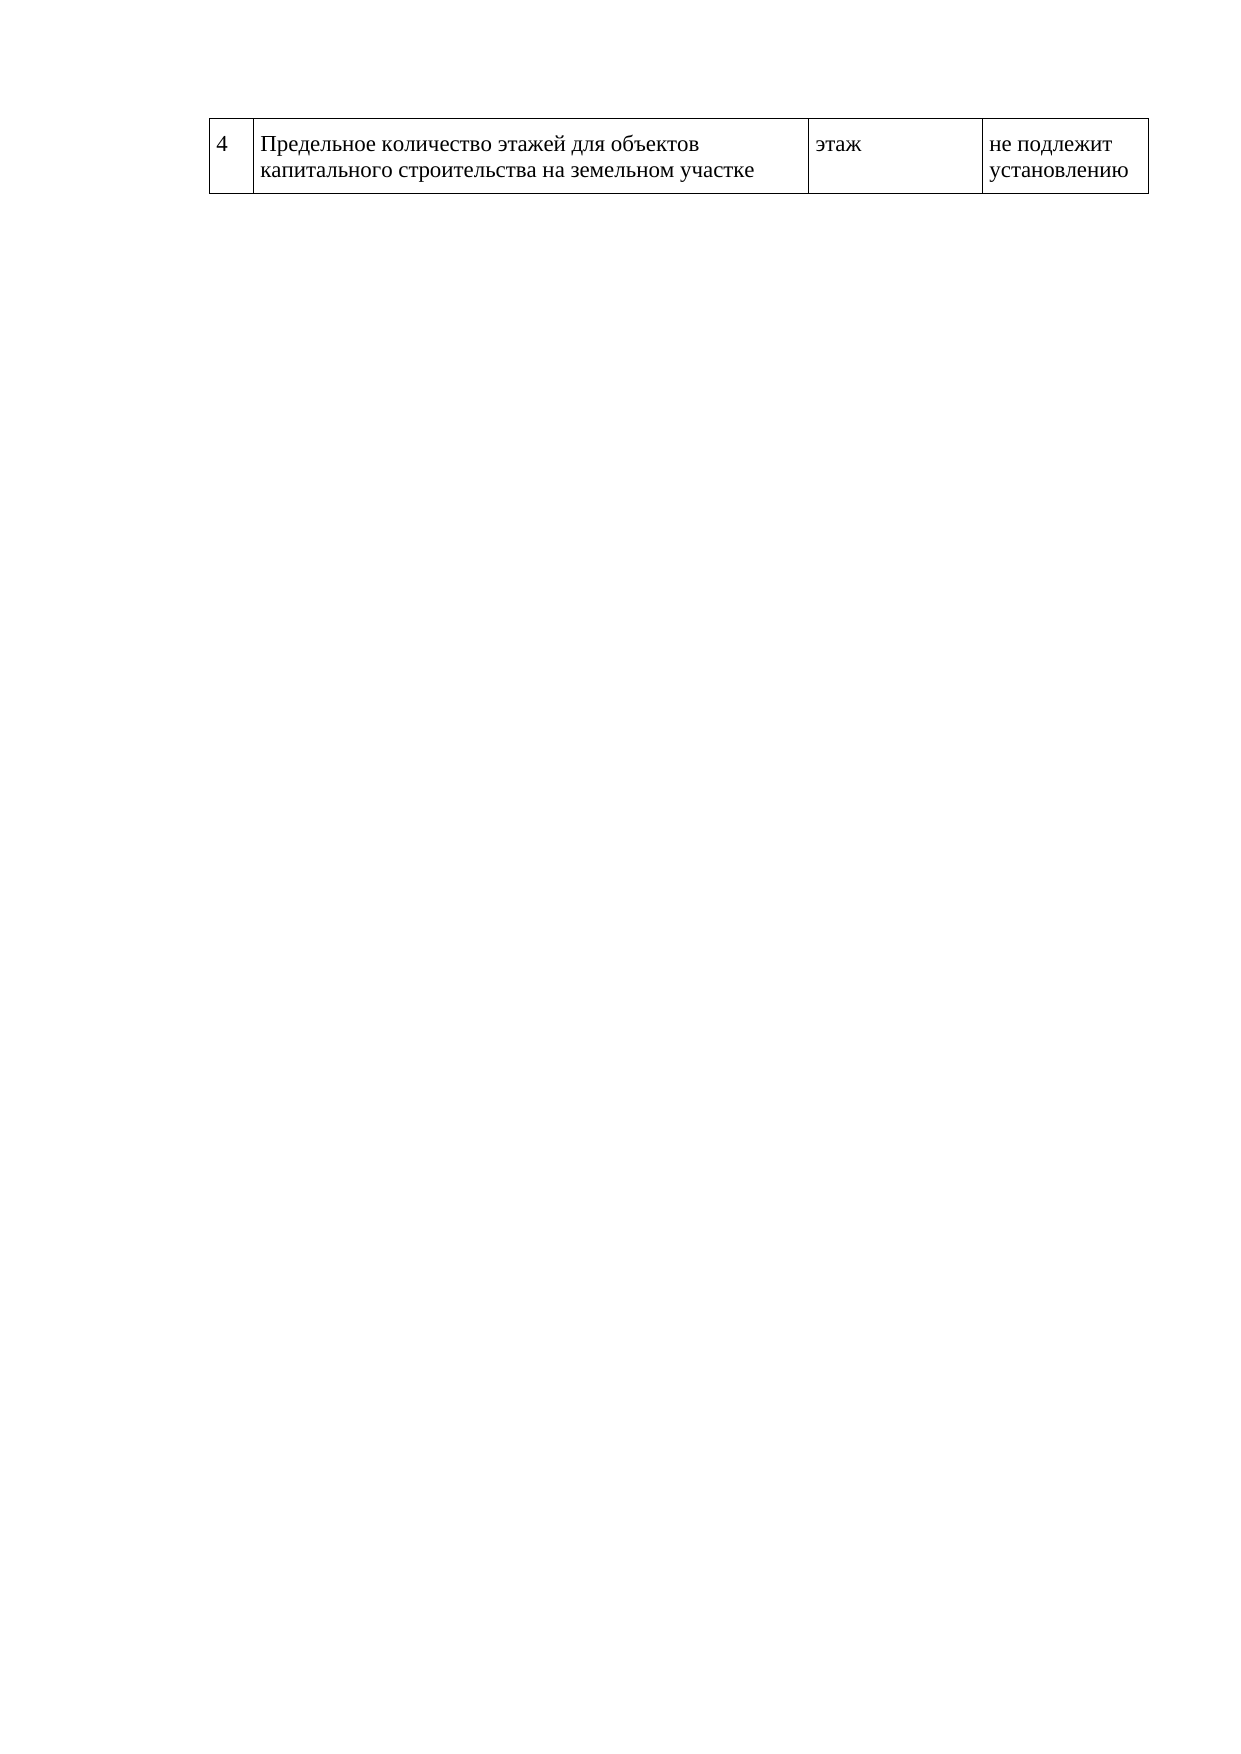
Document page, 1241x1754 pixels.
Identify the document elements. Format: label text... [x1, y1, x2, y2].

table_cell этаж [809, 119, 982, 193]
table_cell 4 [210, 119, 253, 193]
table_cell не подлежит установлению [983, 119, 1148, 193]
table_cell Предельное количество этажей для объектов капитального строительства на земельном участке [254, 119, 808, 193]
